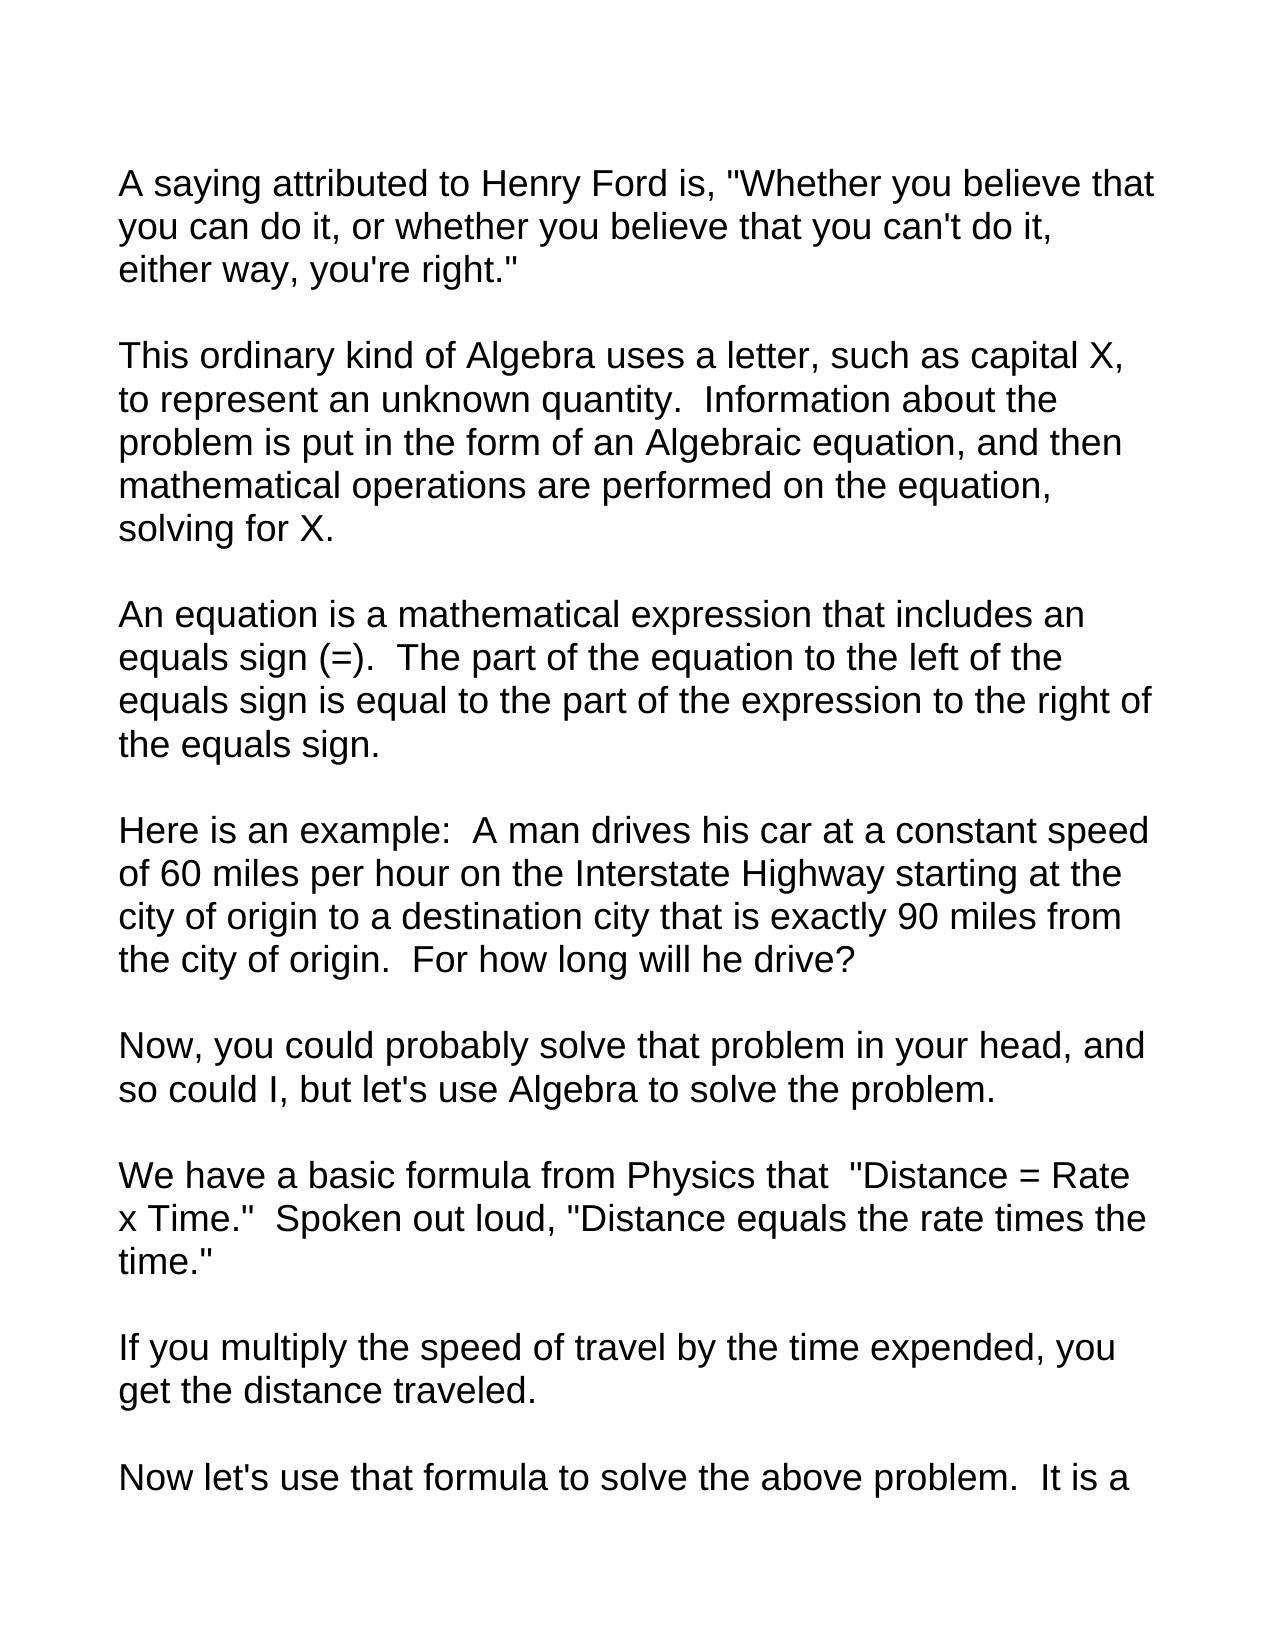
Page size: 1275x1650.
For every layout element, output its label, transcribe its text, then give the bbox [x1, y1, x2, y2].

text Now, you could probably solve that problem in your head, and so could I, but let's use Algebra to solve the problem. [118, 1024, 1157, 1110]
text If you multiply the speed of travel by the time expended, you get the distance traveled. [118, 1326, 1157, 1412]
text An equation is a mathematical expression that includes an equals sign (=). The part of the equation to the left of the equals sign is equal to the part of the expression to the right of the equals sign. [118, 592, 1157, 765]
text Now let's use that formula to solve the above problem. It is a [118, 1455, 1157, 1498]
text We have a basic formula from Physics that "Distance = Rate x Time." Spoken out loud, "Distance equals the rate times the time." [118, 1153, 1157, 1282]
text Here is an example: A man drives his car at a constant speed of 60 miles per hour on the Interstate Highway starting at the city of origin to a destination city that is exactly 90 miles from the city of origin. For how long will he drive? [118, 808, 1157, 981]
text This ordinary kind of Algebra uses a letter, such as capital X, to represent an unknown quantity. Information about the problem is put in the form of an Algebraic equation, and then mathematical operations are performed on the equation, solving for X. [118, 334, 1157, 549]
text A saying attributed to Henry Ford is, "Whether you believe that you can do it, or whether you believe that you can't do it, either way, you're right." [118, 161, 1157, 291]
